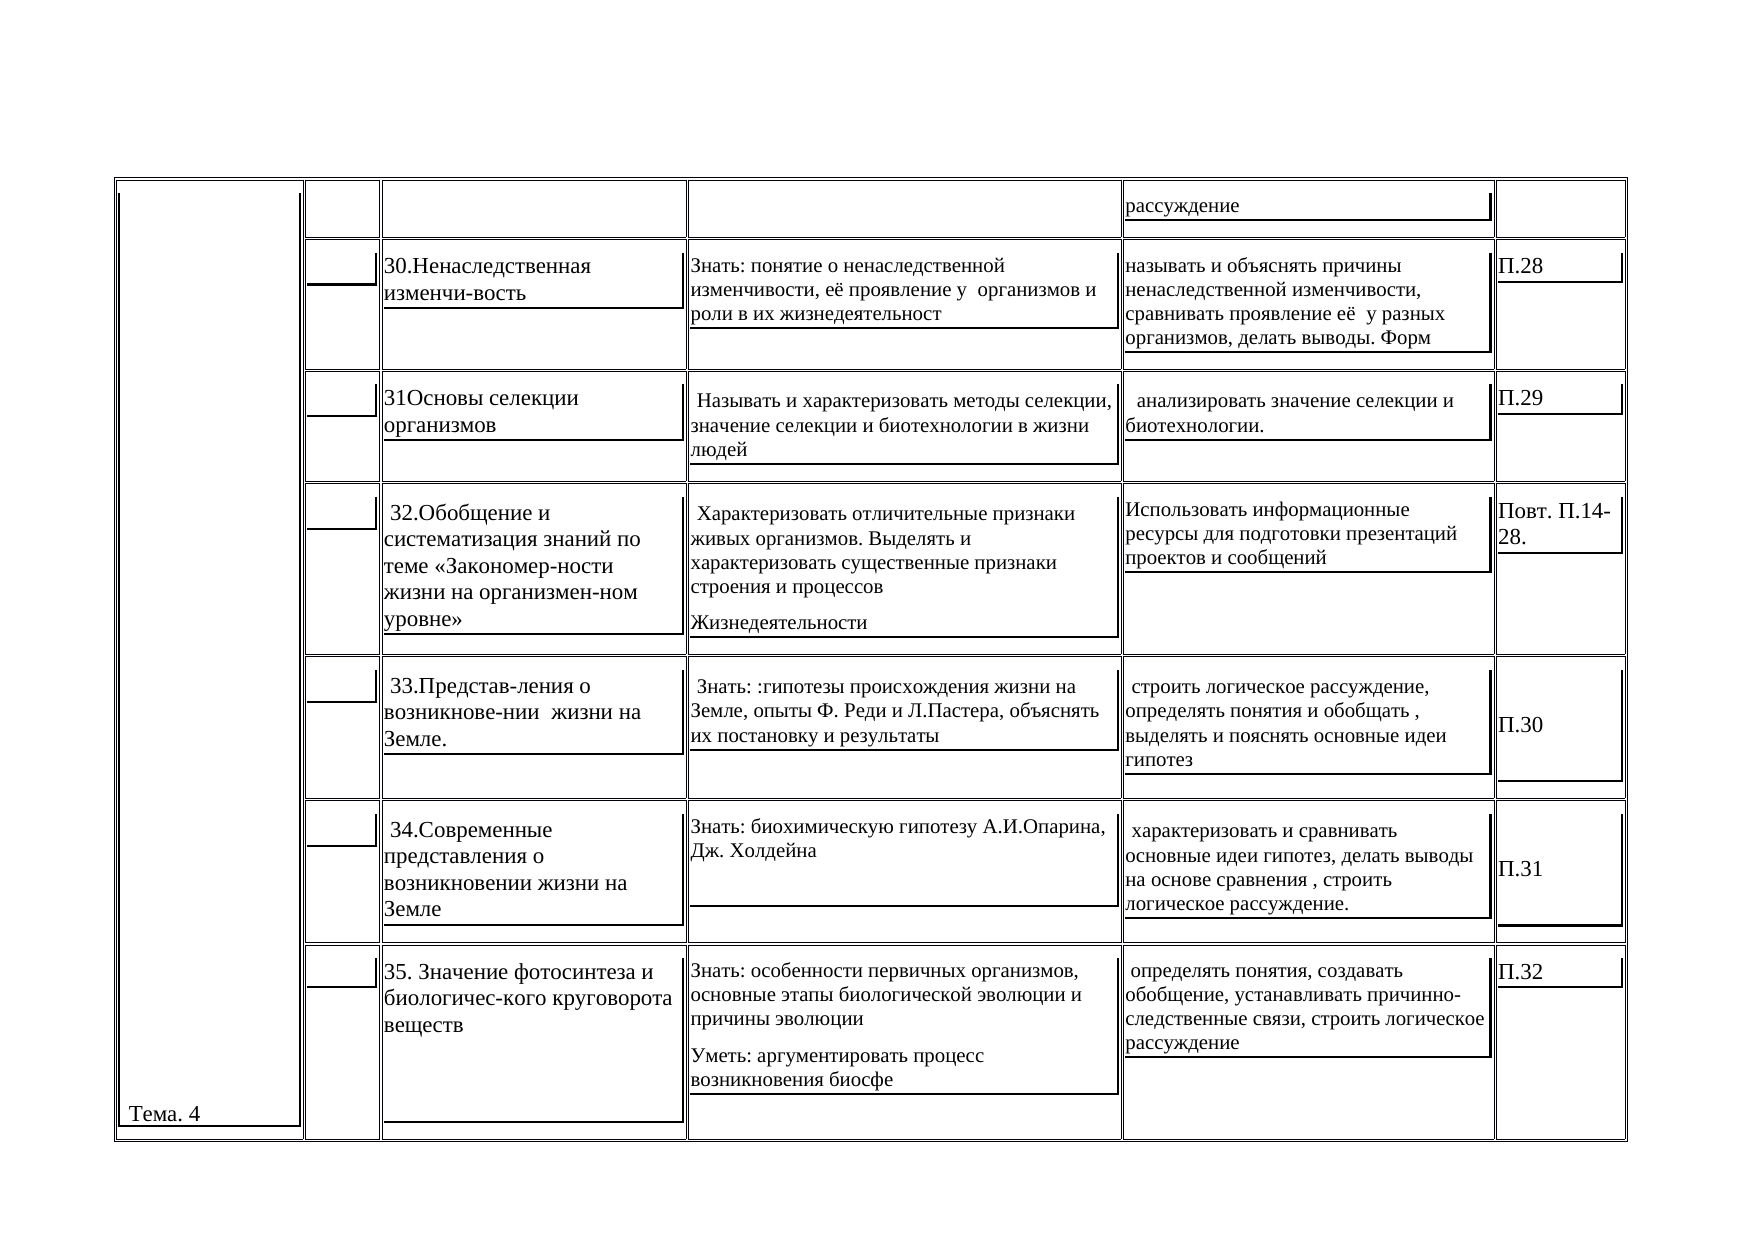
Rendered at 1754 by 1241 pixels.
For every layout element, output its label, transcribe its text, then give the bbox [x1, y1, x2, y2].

table_cell П.32 [1497, 946, 1625, 1139]
table_cell [306, 946, 379, 1139]
table_cell Называть и характеризовать методы селекции, значение селекции и биотехнологии в жизни людей [689, 372, 1121, 481]
table_cell [306, 181, 379, 237]
table_cell Характеризовать отличительные признаки живых организмов. Выделять и характеризовать существенные признаки строения и процессов Жизнедеятельности [689, 484, 1121, 654]
table_cell Повт. П.14-28. [1497, 484, 1625, 654]
table_cell Знать: :гипотезы происхождения жизни на Земле, опыты Ф. Реди и Л.Пастера, объяснять их постановку и результаты [689, 657, 1121, 798]
table_cell Знать: понятие о ненаследственной изменчивости, её проявление у организмов и роли в их жизнедеятельност [689, 240, 1121, 368]
table_cell [1497, 181, 1625, 237]
table_cell [306, 657, 379, 798]
table_cell П.29 [1497, 372, 1625, 481]
table_cell Использовать информационные ресурсы для подготовки презентаций проектов и сообщений [1124, 484, 1494, 654]
table_cell 30.Ненаследственная изменчи-вость [383, 240, 686, 368]
table_cell Знать: биохимическую гипотезу А.И.Опарина, Дж. Холдейна [689, 801, 1121, 942]
table_cell [306, 240, 379, 368]
table_cell 33.Представ-ления о возникнове-нии жизни на Земле. [383, 657, 686, 798]
table_cell строить логическое рассуждение, определять понятия и обобщать , выделять и пояснять основные идеи гипотез [1124, 657, 1494, 798]
table_cell 32.Обобщение и систематизация знаний по теме «Закономер-ности жизни на организмен-ном уровне» [383, 484, 686, 654]
table_cell Знать: особенности первичных организмов, основные этапы биологической эволюции и причины эволюции Уметь: аргументировать процесс возникновения биосфе [689, 946, 1121, 1139]
table_cell П.28 [1497, 240, 1625, 368]
table_cell [383, 181, 686, 237]
table_cell [306, 372, 379, 481]
table_cell [306, 801, 379, 942]
table_cell Тема. 4 [117, 181, 303, 1139]
table_cell [689, 181, 1121, 237]
table_cell характеризовать и сравнивать основные идеи гипотез, делать выводы на основе сравнения , строить логическое рассуждение. [1124, 801, 1494, 942]
table_cell анализировать значение селекции и биотехнологии. [1124, 372, 1494, 481]
table_cell называть и объяснять причины ненаследственной изменчивости, сравнивать проявление её у разных организмов, делать выводы. Форм [1124, 240, 1494, 368]
table_cell [306, 484, 379, 654]
table_cell 34.Современные представления о возникновении жизни на Земле [383, 801, 686, 942]
table_cell П.30 [1497, 657, 1625, 798]
table_cell рассуждение [1124, 181, 1494, 237]
table_cell 35. Значение фотосинтеза и биологичес-кого круговорота веществ [383, 946, 686, 1139]
table_cell 31Основы селекции организмов [383, 372, 686, 481]
table_cell П.31 [1497, 801, 1625, 942]
table_cell определять понятия, создавать обобщение, устанавливать причинно-следственные связи, строить логическое рассуждение [1124, 946, 1494, 1139]
